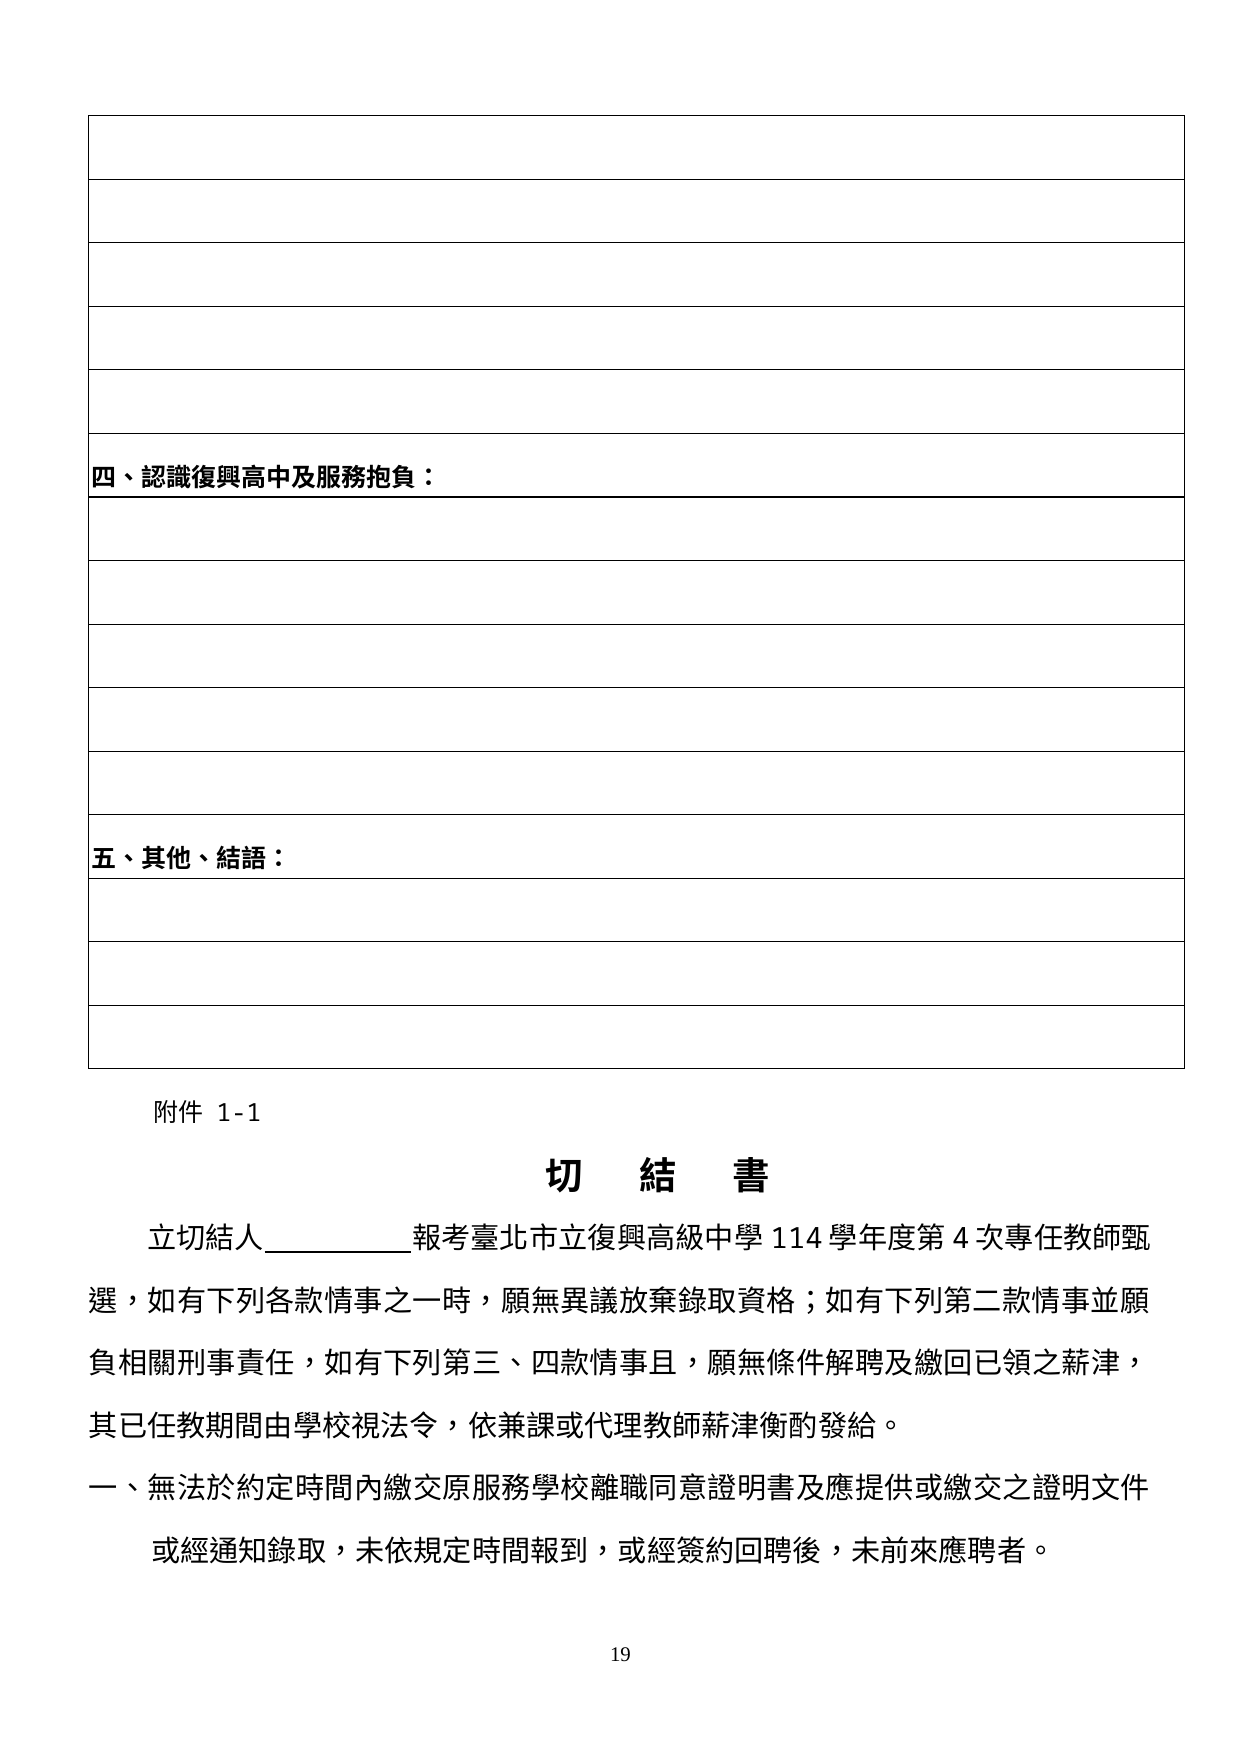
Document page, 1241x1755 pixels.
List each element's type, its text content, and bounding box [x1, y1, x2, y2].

table_cell [89, 625, 1184, 687]
table_cell 四、認識復興高中及服務抱負： [89, 434, 1184, 496]
text 一、無法於約定時間內繳交原服務學校離職同意證明書及應提供或繳交之證明文件，或經通知錄取，未依規定時間報到，或經簽約回聘後，未前來應聘者。 [89, 1444, 1152, 1569]
table_cell 五、其他、結語： [89, 815, 1184, 878]
table_cell [89, 498, 1184, 560]
text 附件 1-1 [89, 1069, 1152, 1132]
table_cell [89, 942, 1184, 1005]
text 切 結 書 [89, 1132, 1152, 1194]
table_cell [89, 116, 1184, 179]
table_cell [89, 1006, 1184, 1068]
table_cell [89, 180, 1184, 242]
table_cell [89, 688, 1184, 751]
text 立切結人 報考臺北市立復興高級中學114學年度第4次專任教師甄選，如有下列各款情事之一時，願無異議放棄錄取資格；如有下列第二款情事並願負相關刑事責任，如有下列第三、四款情事且，願無條件解聘及繳回已領之薪津，其已任教期間由學校視法令，依兼課或代理教師薪津衡酌發給。 [89, 1194, 1152, 1444]
table_cell [89, 370, 1184, 433]
table_cell [89, 243, 1184, 306]
table_cell [89, 561, 1184, 623]
table_cell [89, 307, 1184, 369]
table_cell [89, 752, 1184, 814]
table_cell [89, 879, 1184, 941]
